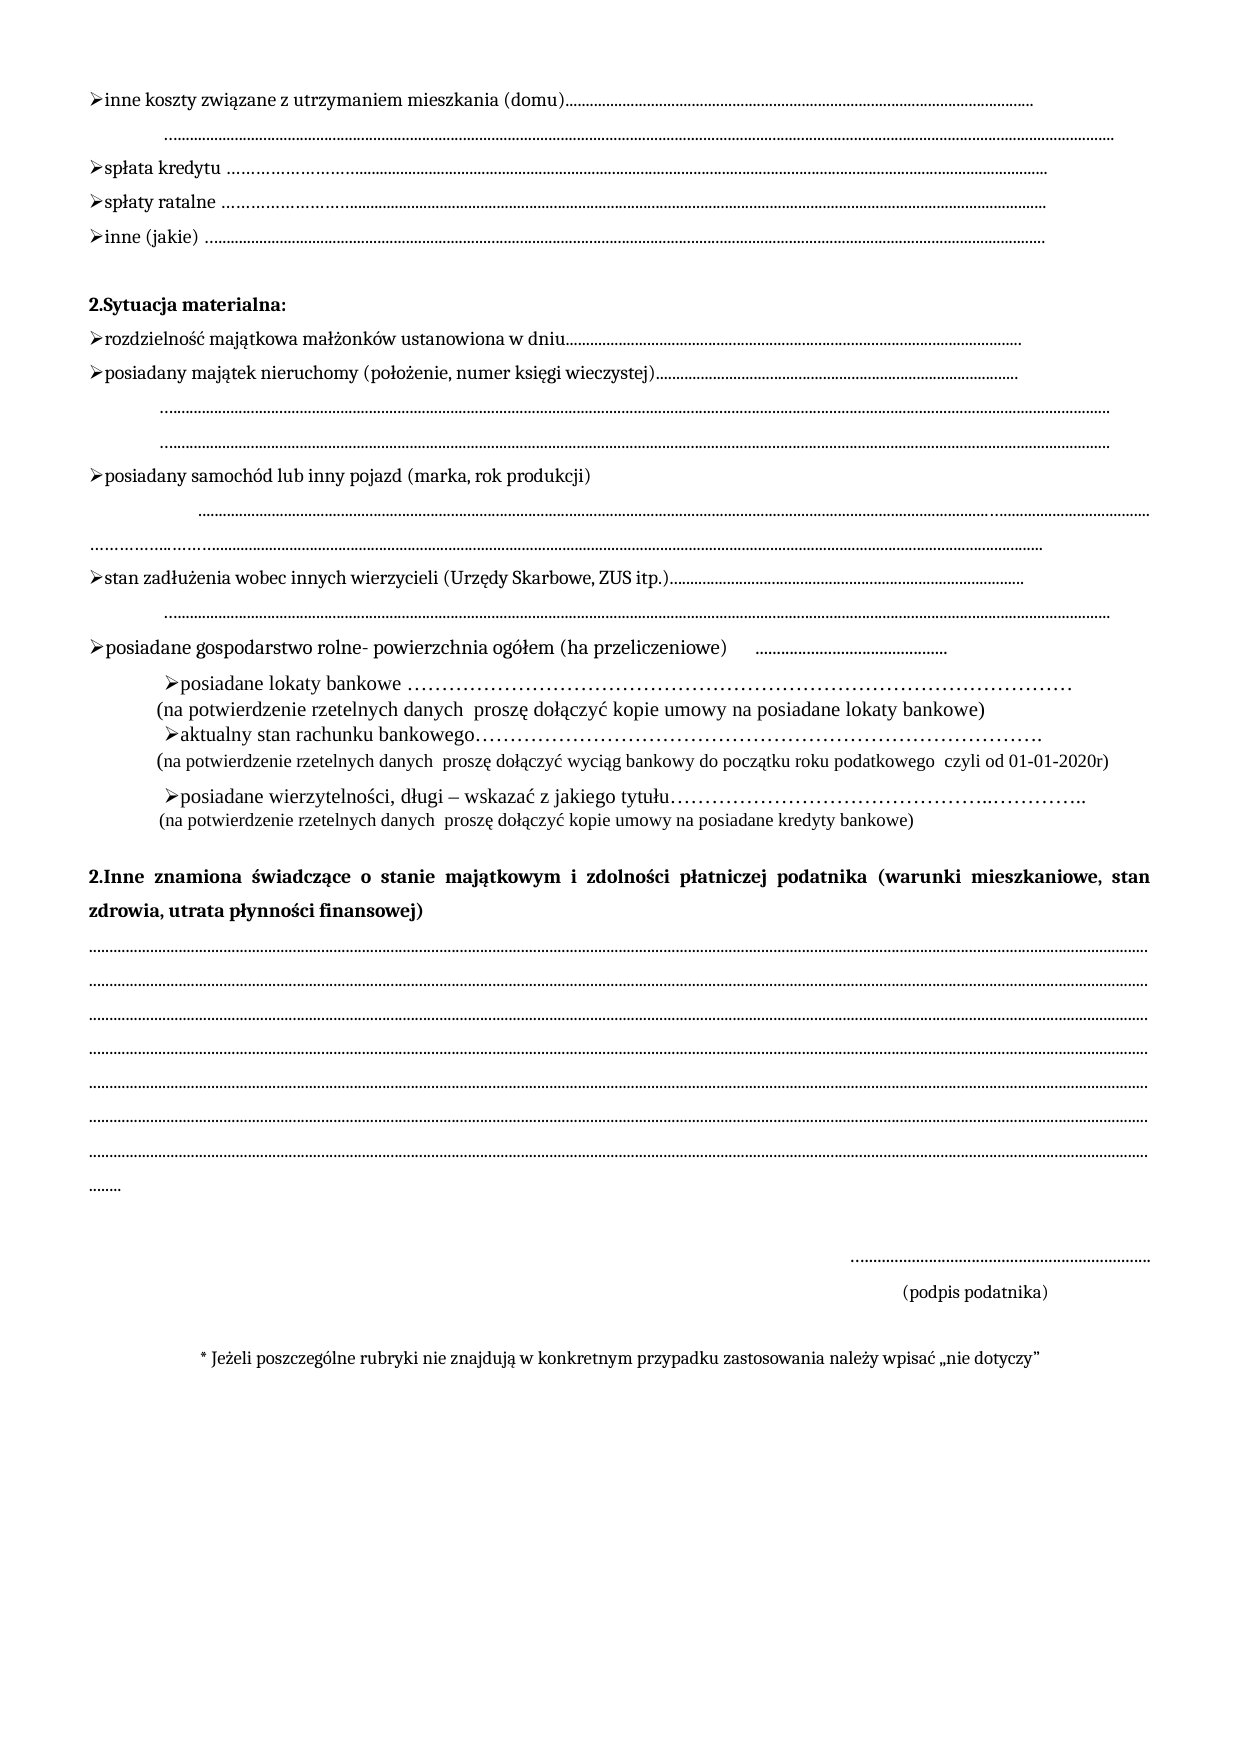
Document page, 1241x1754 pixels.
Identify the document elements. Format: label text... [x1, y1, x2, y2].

list Sytuacja materialna: [89, 294, 1152, 316]
list posiadane lokaty bankowe …………………………………………………………………………………… [164, 671, 1152, 695]
list posiadany samochód lub inny pojazd (marka, rok produkcji) [89, 464, 1152, 487]
list spłaty ratalne ……………………….......................................................................................................................................................................... [89, 191, 1152, 214]
text .................................................................................................................................................................................................................................................................................................................................................................................................................................................................................................................................................................................................................................................................................................................................................................................................................................................................................................................................................................................................................................................................................................................................................................................................................................................................................................................................................................................................................................................................................................................................................................................................................................................................................................................................................................................................................................................................................................... [89, 934, 1152, 1196]
text …...................................................................................................................................................................................................................................... [89, 430, 1152, 453]
list posiadane gospodarstwo rolne- powierzchnia ogółem (ha przeliczeniowe) ............................................. [89, 635, 1152, 659]
text …..................................................................................................................................................................................................................................... [89, 601, 1152, 624]
text …................................................................... [89, 1243, 1152, 1267]
list stan zadłużenia wobec innych wierzycieli (Urzędy Skarbowe, ZUS itp.)....................................................................................... [89, 567, 1152, 590]
text (podpis podatnika) [89, 1279, 1152, 1303]
text …...................................................................................................................................................................................................................................... [89, 123, 1152, 146]
list inne koszty związane z utrzymaniem mieszkania (domu)................................................................................................................... [89, 89, 1152, 111]
text (na potwierdzenie rzetelnych danych proszę dołączyć wyciąg bankowy do początku roku podatkowego czyli od 01-01-2020r) [89, 747, 1152, 772]
list posiadane wierzytelności, długi – wskazać z jakiego tytułu………………………………………..………….. [164, 783, 1152, 808]
text …...................................................................................................................................................................................................................................... [89, 396, 1152, 419]
text (na potwierdzenie rzetelnych danych proszę dołączyć kopie umowy na posiadane lokaty bankowe) [89, 697, 1152, 721]
text * Jeżeli poszczególne rubryki nie znajdują w konkretnym przypadku zastosowania należy wpisać „nie dotyczy” [89, 1348, 1152, 1369]
list posiadany majątek nieruchomy (położenie, numer księgi wieczystej)......................................................................................... [89, 362, 1152, 385]
text (na potwierdzenie rzetelnych danych proszę dołączyć kopie umowy na posiadane kredyty bankowe) [89, 809, 1152, 831]
list rozdzielność majątkowa małżonków ustanowiona w dniu................................................................................................................ [89, 328, 1152, 351]
list Inne znamiona świadczące o stanie majątkowym i zdolności płatniczej podatnika (warunki mieszkaniowe, stan zdrowia, utrata płynności finansowej) [89, 866, 1152, 923]
list inne (jakie) …........................................................................................................................................................................................................... [89, 225, 1152, 248]
text ..................................................................................................................................................................................................….................................... ……………..………........................................................................................................................................................................................................... [89, 499, 1152, 556]
list aktualny stan rachunku bankowego………………………………………………………………………. [164, 722, 1152, 746]
list spłata kredytu ………………………......................................................................................................................................................................... [89, 157, 1152, 180]
